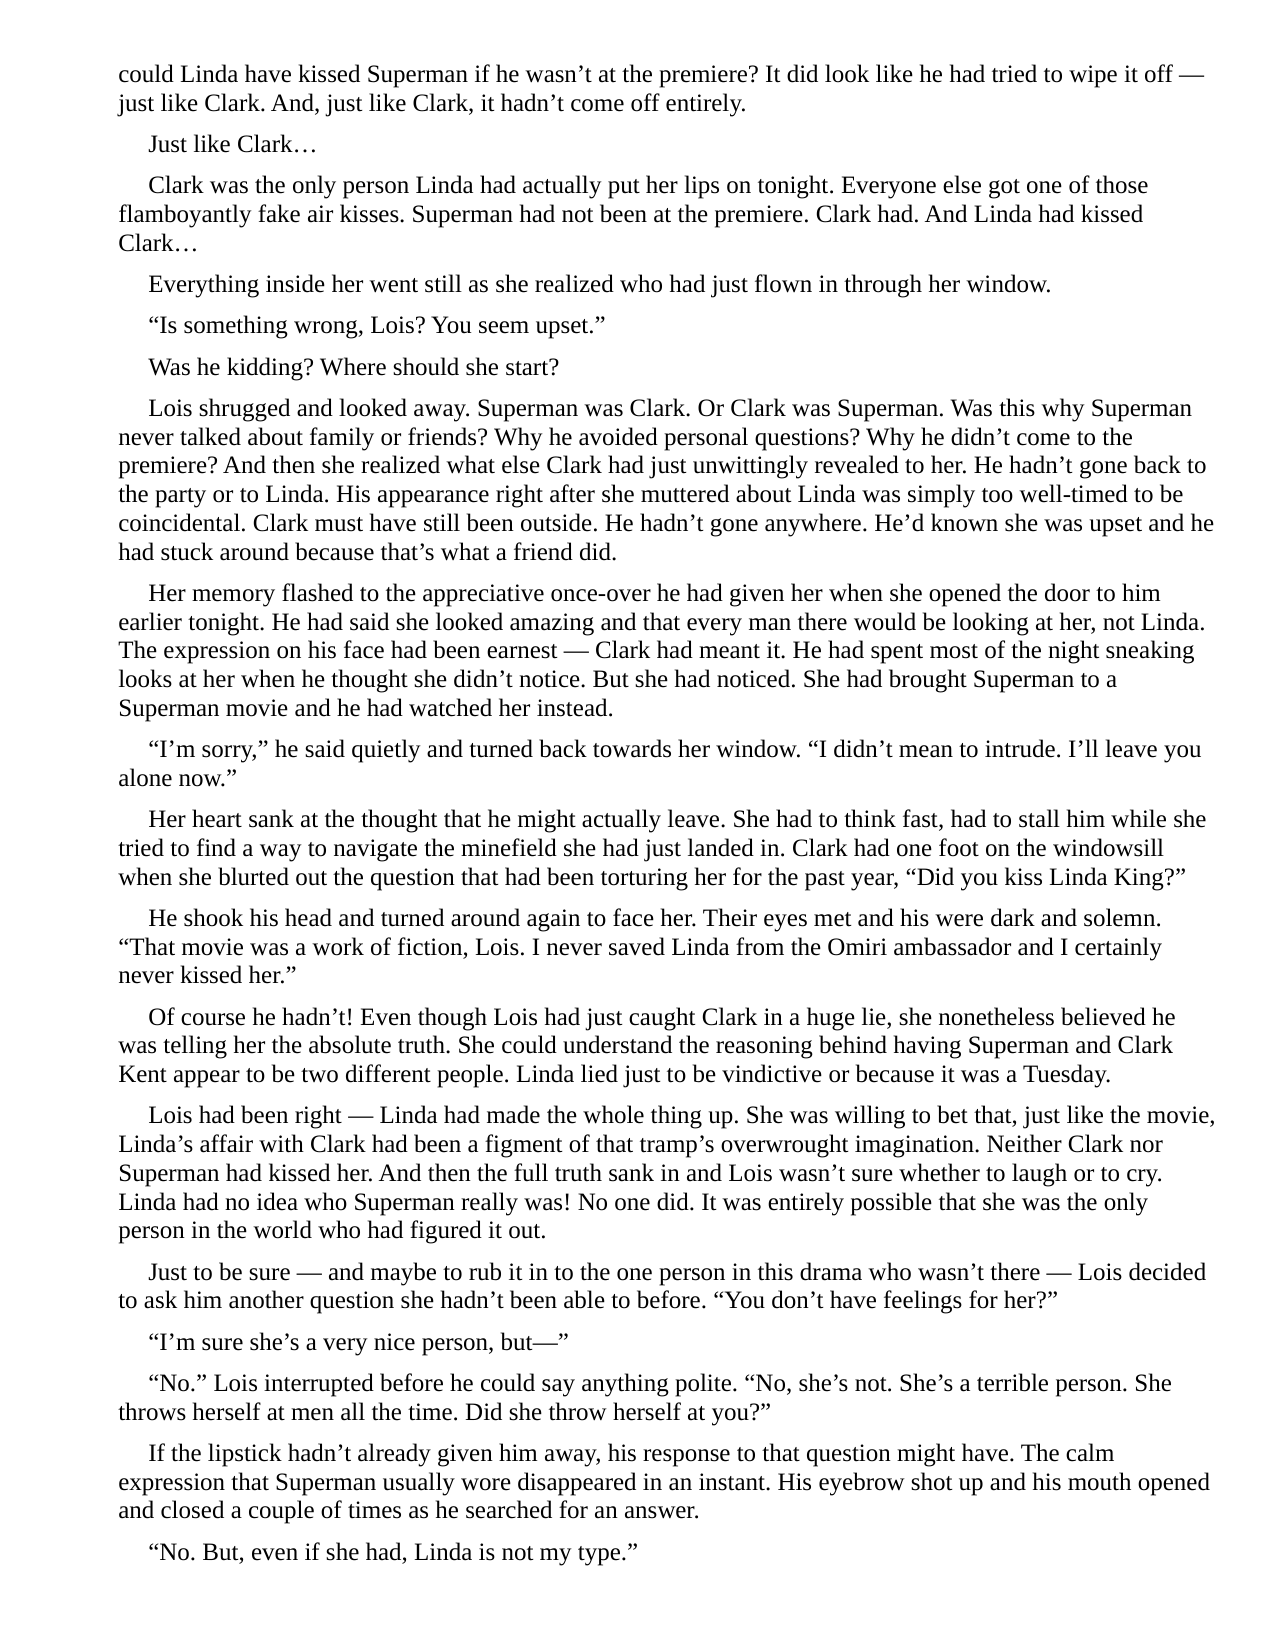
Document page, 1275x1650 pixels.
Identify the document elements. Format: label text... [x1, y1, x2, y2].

text could Linda have kissed Superman if he wasn’t at the premiere? It did look like he had tried to wipe it off — just like Clark. And, just like Clark, it hadn’t come off entirely. [118, 59, 1216, 117]
text Lois shrugged and looked away. Superman was Clark. Or Clark was Superman. Was this why Superman never talked about family or friends? Why he avoided personal questions? Why he didn’t come to the premiere? And then she realized what else Clark had just unwittingly revealed to her. He hadn’t gone back to the party or to Linda. His appearance right after she muttered about Linda was simply too well-timed to be coincidental. Clark must have still been outside. He hadn’t gone anywhere. He’d known she was upset and he had stuck around because that’s what a friend did. [118, 393, 1216, 565]
text Just to be sure — and maybe to rub it in to the one person in this drama who wasn’t there — Lois decided to ask him another question she hadn’t been able to before. “You don’t have feelings for her?” [118, 1257, 1216, 1314]
text “I’m sure she’s a very nice person, but—” [118, 1327, 1216, 1355]
text If the lipstick hadn’t already given him away, his response to that question might have. The calm expression that Superman usually wore disappeared in an instant. His eyebrow shot up and his mouth opened and closed a couple of times as he searched for an answer. [118, 1438, 1216, 1524]
text Just like Clark… [118, 129, 1216, 158]
text Everything inside her went still as she realized who had just flown in through her window. [118, 269, 1216, 298]
text “I’m sorry,” he said quietly and turned back towards her window. “I didn’t mean to intrude. I’ll leave you alone now.” [118, 734, 1216, 792]
text “Is something wrong, Lois? You seem upset.” [118, 310, 1216, 339]
text Of course he hadn’t! Even though Lois had just caught Clark in a huge lie, she nonetheless believed he was telling her the absolute truth. She could understand the reasoning behind having Superman and Clark Kent appear to be two different people. Linda lied just to be vindictive or because it was a Tuesday. [118, 1002, 1216, 1088]
text “No. But, even if she had, Linda is not my type.” [118, 1537, 1216, 1565]
text Her memory flashed to the appreciative once-over he had given her when she opened the door to him earlier tonight. He had said she looked amazing and that every man there would be looking at her, not Linda. The expression on his face had been earnest — Clark had meant it. He had spent most of the night sneaking looks at her when he thought she didn’t notice. But she had noticed. She had brought Superman to a Superman movie and he had watched her instead. [118, 578, 1216, 722]
text Her heart sank at the thought that he might actually leave. She had to think fast, had to stall him while she tried to find a way to navigate the minefield she had just landed in. Clark had one foot on the windowsill when she blurted out the question that had been torturing her for the past year, “Did you kiss Linda King?” [118, 804, 1216, 890]
text Lois had been right — Linda had made the whole thing up. She was willing to bet that, just like the movie, Linda’s affair with Clark had been a figment of that tramp’s overwrought imagination. Neither Clark nor Superman had kissed her. And then the full truth sank in and Lois wasn’t sure whether to laugh or to cry. Linda had no idea who Superman really was! No one did. It was entirely possible that she was the only person in the world who had figured it out. [118, 1100, 1216, 1244]
text He shook his head and turned around again to face her. Their eyes met and his were dark and solemn. “That movie was a work of fiction, Lois. I never saved Linda from the Omiri ambassador and I certainly never kissed her.” [118, 903, 1216, 989]
text Was he kidding? Where should she start? [118, 352, 1216, 380]
text Clark was the only person Linda had actually put her lips on tonight. Everyone else got one of those flamboyantly fake air kisses. Superman had not been at the premiere. Clark had. And Linda had kissed Clark… [118, 170, 1216, 257]
text “No.” Lois interrupted before he could say anything polite. “No, she’s not. She’s a terrible person. She throws herself at men all the time. Did she throw herself at you?” [118, 1368, 1216, 1425]
